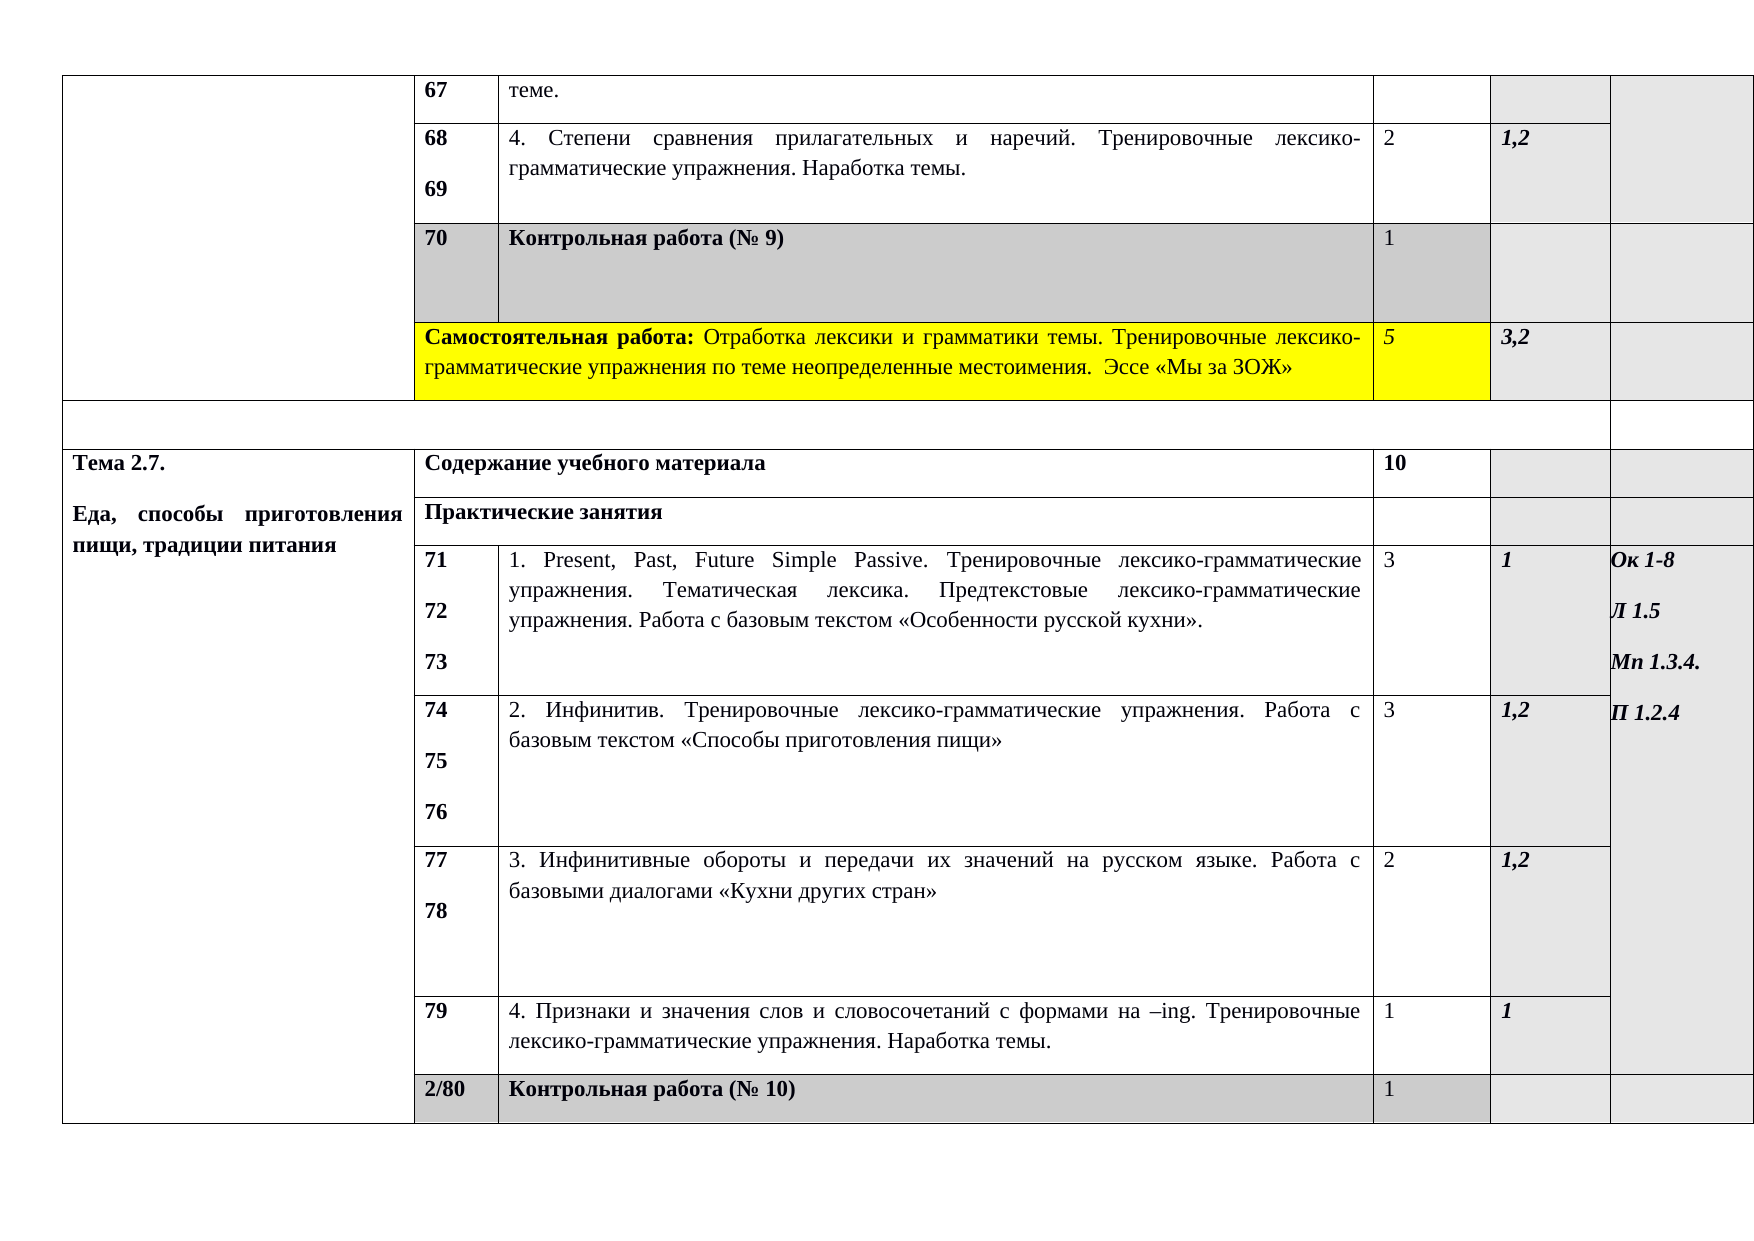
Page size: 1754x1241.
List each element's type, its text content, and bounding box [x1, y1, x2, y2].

table_cell 1,2 [1491, 124, 1610, 222]
table_cell [1374, 76, 1490, 123]
table_cell [63, 401, 1610, 448]
table_cell [1611, 401, 1753, 448]
table_cell 71 72 73 [415, 546, 498, 695]
table_cell [1611, 1075, 1753, 1122]
table_cell 5 [1374, 323, 1490, 400]
table_cell 74 75 76 [415, 696, 498, 846]
table_cell Контрольная работа (№ 9) [499, 224, 1373, 322]
table_cell 1 [1491, 997, 1610, 1074]
table_cell [1611, 450, 1753, 497]
table_cell [1611, 323, 1753, 400]
table_cell 67 [415, 76, 498, 123]
table_cell 2. Инфинитив. Тренировочные лексико-грамматические упражнения. Работа с базовым текстом «Способы приготовления пищи» [499, 696, 1373, 846]
table_cell [1611, 76, 1753, 222]
table_cell 3,2 [1491, 323, 1610, 400]
table_cell [63, 76, 414, 400]
table_cell Тема 2.7. Еда, способы приготовления пищи, традиции питания [63, 450, 414, 1122]
table_cell 4. Степени сравнения прилагательных и наречий. Тренировочные лексико-грамматические упражнения. Наработка темы. [499, 124, 1373, 222]
table_cell 3. Инфинитивные обороты и передачи их значений на русском языке. Работа с базовыми диалогами «Кухни других стран» [499, 847, 1373, 996]
table_cell 77 78 [415, 847, 498, 996]
table_cell Самостоятельная работа: Отработка лексики и грамматики темы. Тренировочные лексико-грамматические упражнения по теме неопределенные местоимения. Эссе «Мы за ЗОЖ» [415, 323, 1373, 400]
table_cell 1 [1374, 224, 1490, 322]
table_cell 2 [1374, 124, 1490, 222]
table_cell [1611, 224, 1753, 322]
table_cell 1. Present, Past, Future Simple Passive. Тренировочные лексико-грамматические упражнения. Тематическая лексика. Предтекстовые лексико-грамматические упражнения. Работа с базовым текстом «Особенности русской кухни». [499, 546, 1373, 695]
table_cell Содержание учебного материала [415, 450, 1373, 497]
table_cell теме. [499, 76, 1373, 123]
table_cell 1,2 [1491, 847, 1610, 996]
table_cell 79 [415, 997, 498, 1074]
table_cell [1491, 76, 1610, 123]
table_cell 10 [1374, 450, 1490, 497]
table_cell 70 [415, 224, 498, 322]
table_cell 1 [1374, 997, 1490, 1074]
table_cell [1491, 1075, 1610, 1122]
table_cell 1 [1491, 546, 1610, 695]
table_cell 2 [1374, 847, 1490, 996]
table_cell Контрольная работа (№ 10) [499, 1075, 1373, 1122]
table_cell [1491, 450, 1610, 497]
table_cell [1491, 498, 1610, 545]
table_cell 3 [1374, 696, 1490, 846]
table_cell [1491, 224, 1610, 322]
table_cell 4. Признаки и значения слов и словосочетаний с формами на –ing. Тренировочные лексико-грамматические упражнения. Наработка темы. [499, 997, 1373, 1074]
table_cell 3 [1374, 546, 1490, 695]
table_cell [1611, 498, 1753, 545]
table_cell Практические занятия [415, 498, 1373, 545]
table_cell [1374, 498, 1490, 545]
table_cell 2/80 [415, 1075, 498, 1122]
table_cell 1 [1374, 1075, 1490, 1122]
table_cell 68 69 [415, 124, 498, 222]
table_cell 1,2 [1491, 696, 1610, 846]
table_cell Ок 1-8 Л 1.5 Мп 1.3.4. П 1.2.4 [1611, 546, 1753, 1074]
